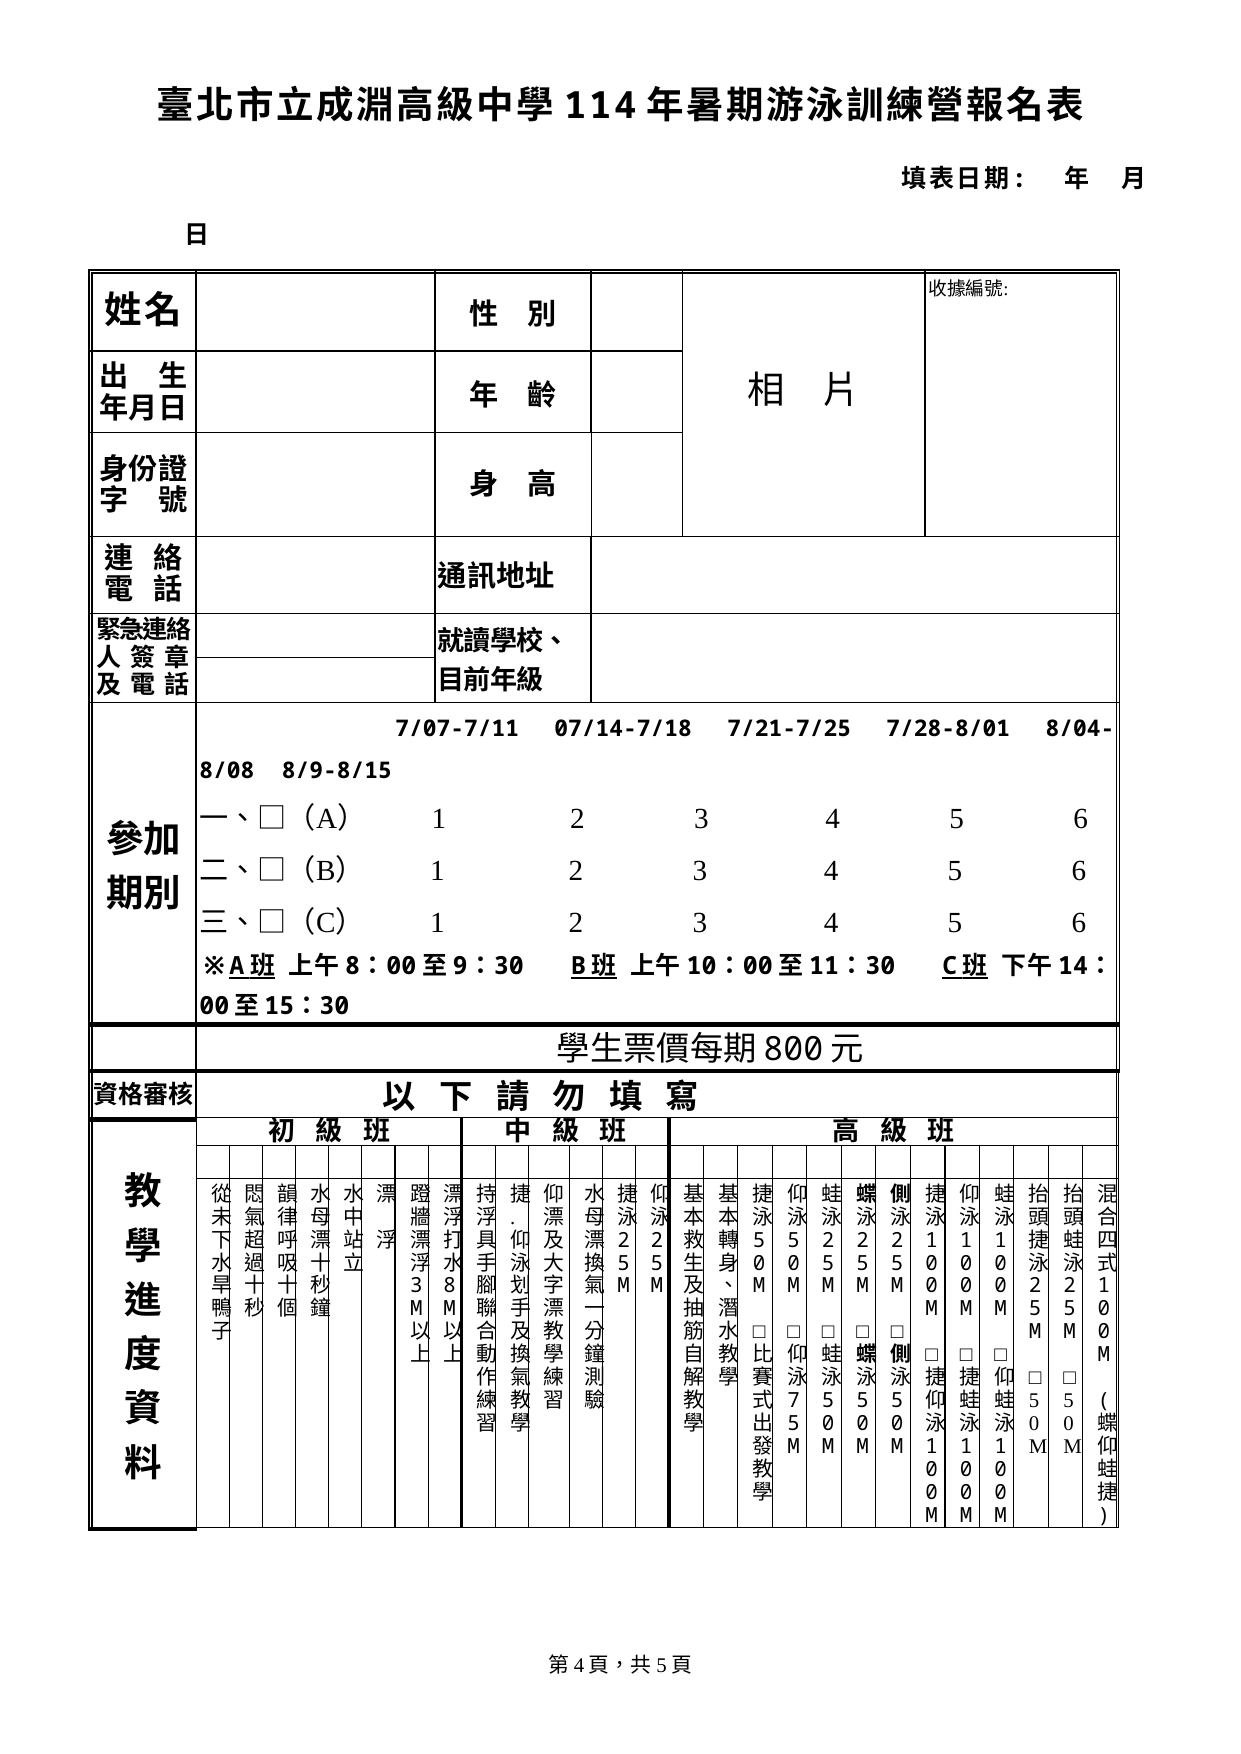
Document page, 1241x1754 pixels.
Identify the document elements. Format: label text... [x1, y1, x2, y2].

table_cell 基本救生及抽筋自解教學 [671, 1179, 703, 1527]
table_header 姓名 [93, 274, 195, 350]
table_cell [592, 352, 682, 431]
table_cell 蛙泳100M □仰蛙泳100M [980, 1179, 1013, 1527]
table_cell 仰泳100M □捷蛙泳100M [946, 1179, 979, 1527]
table_cell [1119, 1225, 1165, 1273]
table_cell [1119, 1178, 1165, 1225]
table_cell [1120, 431, 1165, 536]
table_cell [1049, 1146, 1082, 1178]
table_cell [738, 1146, 772, 1178]
table_cell [529, 1146, 569, 1178]
table_cell 身份證 字 號 [93, 433, 195, 536]
table_cell 抬頭捷泳25M □50M [1014, 1179, 1048, 1527]
table_cell [197, 658, 434, 702]
table_cell 水中站立 [329, 1179, 361, 1527]
table_cell 水母漂換氣一分鐘測驗 [570, 1179, 602, 1527]
table_cell [592, 614, 1116, 702]
table_header [592, 274, 682, 350]
table_cell 高 級 班 [671, 1118, 1116, 1144]
table_cell 資格審核 [93, 1073, 195, 1117]
table_cell [429, 1146, 460, 1178]
table_cell [197, 614, 434, 657]
table_header [197, 274, 434, 350]
table_header 收據編號: [926, 274, 1116, 536]
table_cell 抬頭蛙泳25M □50M [1049, 1179, 1082, 1527]
table_cell 水母漂十秒鐘 [296, 1179, 328, 1527]
table_cell 基本轉身、潛水教學 [704, 1179, 737, 1527]
table_cell [1120, 657, 1165, 702]
table_cell 仰泳50M □仰泳75M [773, 1179, 806, 1527]
table_cell [636, 1146, 667, 1178]
table_cell [1120, 536, 1165, 612]
table_cell 漂浮打水8M以上 [429, 1179, 460, 1527]
table_cell 漂 浮 [362, 1179, 394, 1527]
table_cell [980, 1146, 1013, 1178]
table_cell [230, 1146, 262, 1178]
table_cell 從未下水旱鴨子 [197, 1179, 229, 1527]
table_cell [296, 1146, 328, 1178]
table_cell [592, 433, 682, 536]
table_cell [396, 1146, 428, 1178]
table_cell [1120, 613, 1165, 657]
table_cell 蛙泳25M □蛙泳50M [807, 1179, 841, 1527]
table_cell [603, 1146, 635, 1178]
table_cell [1119, 1069, 1165, 1117]
table_cell 悶氣超過十秒 [230, 1179, 262, 1527]
table_cell [197, 1146, 229, 1178]
table_cell 連 絡 電 話 [93, 537, 195, 612]
table_cell [1119, 1320, 1165, 1527]
table_cell [362, 1146, 394, 1178]
table_header [1120, 269, 1165, 350]
table_cell [911, 1146, 944, 1178]
table_cell [842, 1146, 875, 1178]
table_cell 混合四式100M (蝶仰蛙捷) [1083, 1179, 1116, 1527]
table_cell [197, 537, 434, 612]
table_cell 緊急連絡人 簽 章 及 電 話 [93, 614, 195, 702]
table_cell [876, 1146, 910, 1178]
table_cell 捷.仰泳划手及換氣教學 [496, 1179, 528, 1527]
table_cell 捷泳25M [603, 1179, 635, 1527]
table_cell 持浮具手腳聯合動作練習 [463, 1179, 495, 1527]
table_cell 通訊地址 [436, 537, 590, 612]
table_cell 仰泳25M [636, 1179, 667, 1527]
table_cell 中 級 班 [463, 1118, 667, 1144]
table_cell 7/07-7/11 07/14-7/18 7/21-7/25 7/28-8/01 8/04-8/08 8/9-8/15 一、□（A） 1 2 3 4 5 6 二、□（B） 1 2 3 4 5 6 三、□（C） 1 2 3 4 5 6 ※A班 上午8：00至9：30 B班 上午10：00至11：30 C班 下午14：00至15：30 [197, 703, 1116, 1022]
table_cell [1014, 1146, 1048, 1178]
text 臺北市立成淵高級中學114年暑期游泳訓練營報名表 [75, 75, 1165, 129]
table_cell [263, 1146, 295, 1178]
table_cell [570, 1146, 602, 1178]
table_cell 捷泳50M □比賽式出發教學 [738, 1179, 772, 1527]
table_cell [1119, 1273, 1165, 1320]
table_cell [329, 1146, 361, 1178]
table_cell 蹬牆漂浮3M以上 [396, 1179, 428, 1527]
table_cell [496, 1146, 528, 1178]
table_cell 參加 期別 [93, 703, 195, 1022]
table_cell 教 學 進 度 資 料 [93, 1122, 196, 1527]
table_cell 以 下 請 勿 填 寫 [197, 1073, 1116, 1117]
table_cell [1119, 1145, 1165, 1178]
table_cell 身 高 [436, 433, 591, 536]
table_cell [1119, 1117, 1165, 1144]
table_cell 捷泳100M □捷仰泳100M [911, 1179, 944, 1527]
table_cell [773, 1146, 806, 1178]
table_cell 韻律呼吸十個 [263, 1179, 295, 1527]
table_cell [946, 1146, 979, 1178]
table_cell [1120, 702, 1165, 1022]
table_cell 蝶泳25M □蝶泳50M [842, 1179, 875, 1527]
table_cell [671, 1146, 703, 1178]
table_cell 仰漂及大字漂教學練習 [529, 1179, 569, 1527]
text 填表日期: 年 月 日 [184, 157, 1165, 251]
table_cell [807, 1146, 841, 1178]
table_header 性 別 [436, 274, 590, 350]
table_cell [704, 1146, 737, 1178]
table_cell [197, 433, 434, 536]
table_cell [1083, 1146, 1116, 1178]
table_cell [93, 1027, 195, 1068]
table_header 相 片 [683, 274, 924, 536]
table_cell [592, 537, 1116, 612]
table_cell [197, 352, 434, 431]
table_cell [1120, 350, 1165, 431]
table_cell 初 級 班 [197, 1118, 460, 1144]
table_cell 出 生 年月日 [93, 352, 195, 431]
table_cell 學生票價每期800元 [197, 1027, 1116, 1068]
table_cell 就讀學校、 目前年級 [436, 614, 590, 702]
table_cell 側泳25M □側泳50M [876, 1179, 910, 1527]
table_cell [463, 1146, 495, 1178]
table_cell [1120, 1022, 1165, 1068]
table_cell 年 齡 [436, 352, 590, 431]
